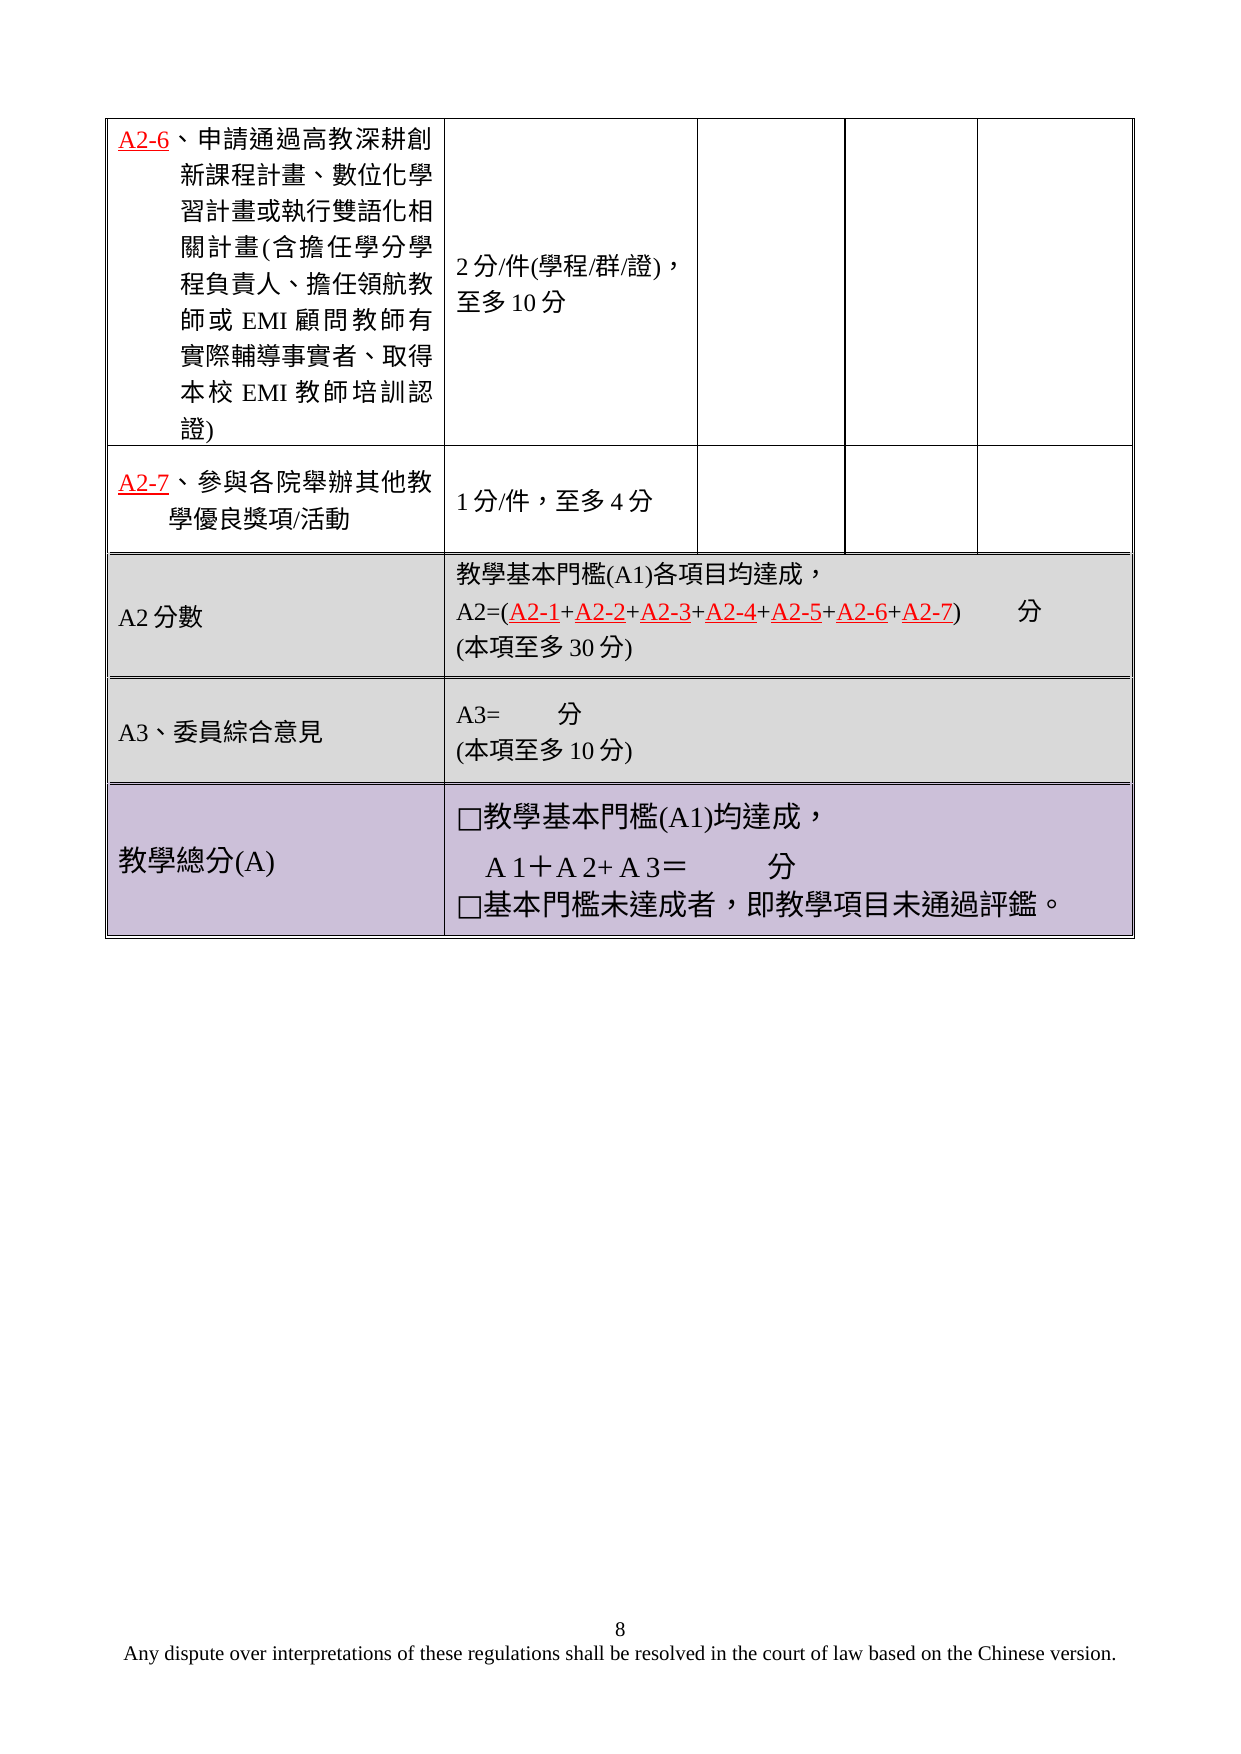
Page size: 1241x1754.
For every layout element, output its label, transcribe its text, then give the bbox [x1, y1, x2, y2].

table_cell 教學基本門檻(A1)各項目均達成， A2=(A2-1+A2-2+A2-3+A2-4+A2-5+A2-6+A2-7) 分 (本項至多30分) [445, 552, 1132, 676]
table_cell [846, 446, 977, 552]
table_cell [846, 119, 977, 445]
table_cell A2-6、申請通過高教深耕創新課程計畫、數位化學習計畫或執行雙語化相關計畫(含擔任學分學程負責人、擔任領航教師或EMI顧問教師有實際輔導事實者、取得本校EMI教師培訓認證) [108, 119, 444, 445]
table_cell [698, 446, 844, 552]
table_cell A3、委員綜合意見 [107, 676, 444, 782]
table_cell A3= 分 (本項至多10分) [445, 676, 1134, 782]
table_cell 2分/件(學程/群/證)，至多10分 [445, 119, 697, 445]
table_cell [698, 119, 844, 445]
table_cell A2分數 [108, 552, 444, 676]
table_cell A2-7、參與各院舉辦其他教學優良獎項/活動 [108, 446, 444, 552]
table_cell [978, 119, 1132, 445]
table_cell □教學基本門檻(A1)均達成， A 1＋A 2+ A 3＝ 分 □基本門檻未達成者，即教學項目未通過評鑑。 [445, 782, 1134, 935]
table_cell [978, 446, 1132, 552]
table_cell 教學總分(A) [107, 782, 444, 935]
table_cell 1分/件，至多4分 [445, 446, 697, 552]
